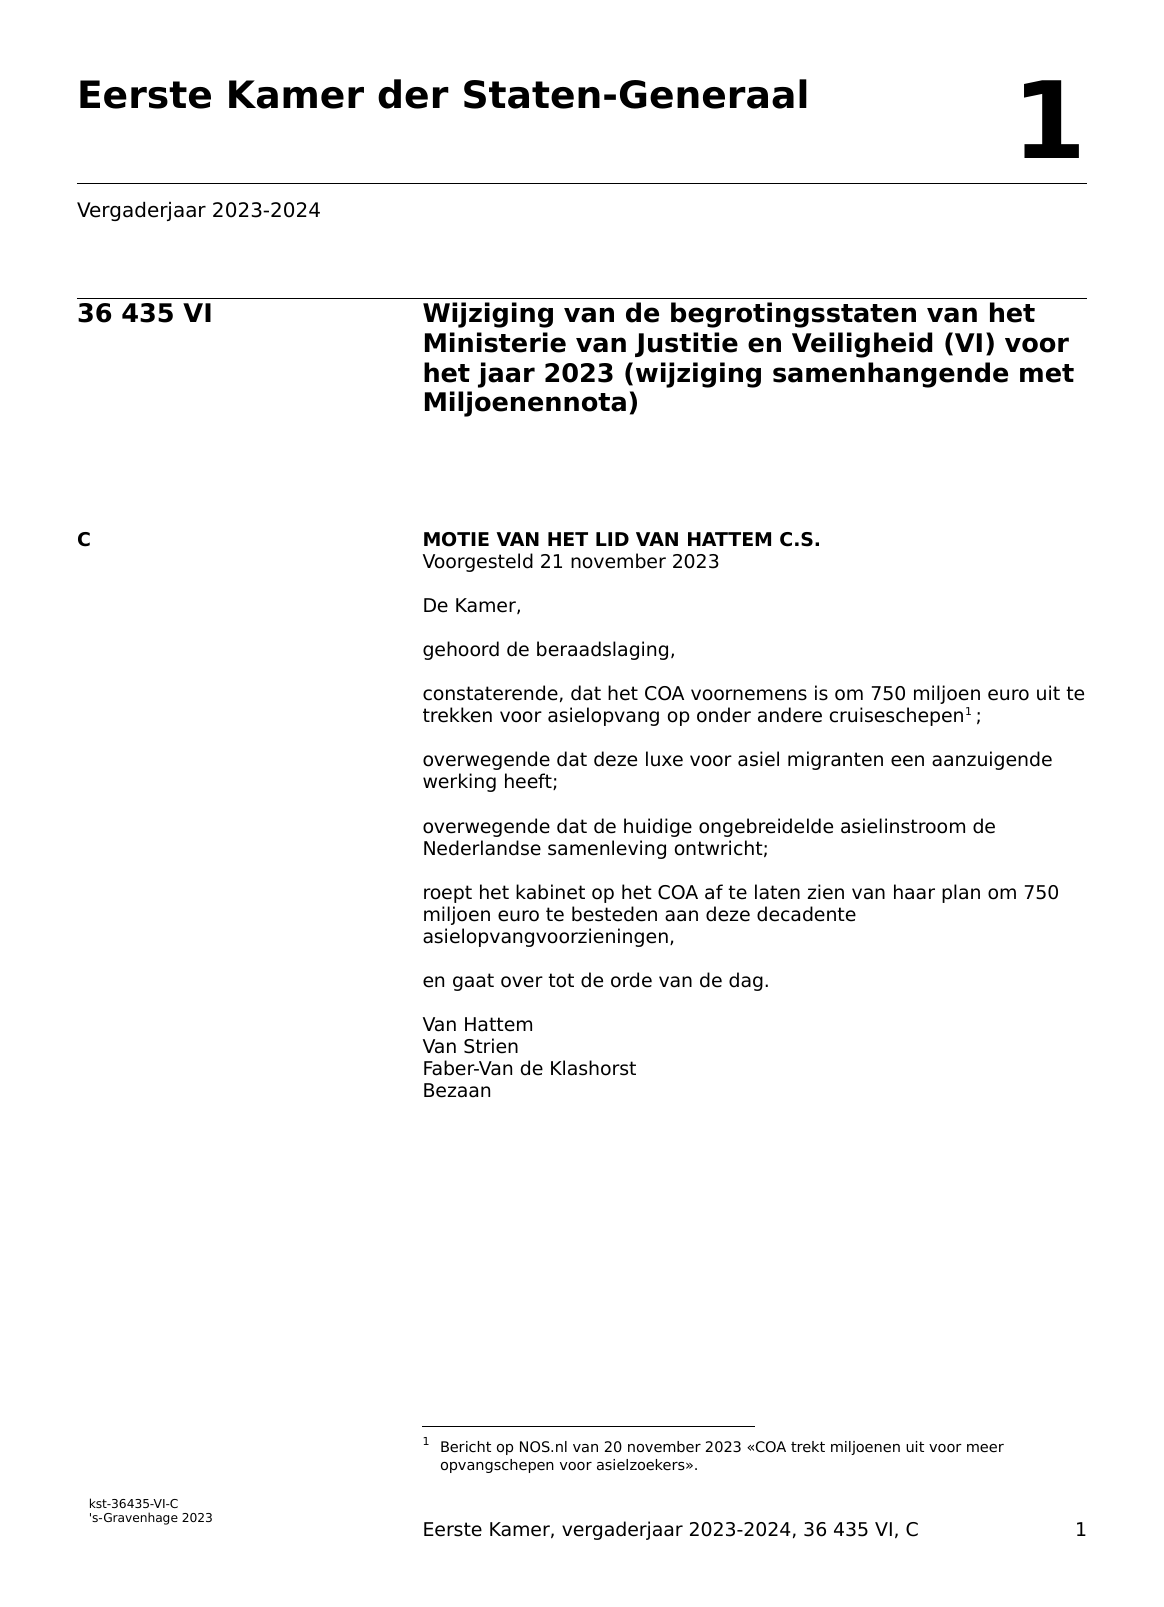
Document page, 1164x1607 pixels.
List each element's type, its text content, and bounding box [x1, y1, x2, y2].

text 's-Gravenhage 2023 [88, 1511, 323, 1525]
text Bezaan [422, 1080, 1087, 1102]
text overwegende dat deze luxe voor asiel migranten een aanzuigende werking heeft; [422, 749, 1087, 793]
text kst-36435-VI-C [88, 1497, 323, 1511]
text Faber-Van de Klashorst [422, 1058, 1087, 1080]
table_header 1 [886, 59, 1087, 183]
subtitle C MOTIE VAN HET LID VAN HATTEM C.S. [77, 529, 1087, 551]
text roept het kabinet op het COA af te laten zien van haar plan om 750 miljoen euro te besteden aan deze decadente asielopvangvoorzieningen, [422, 882, 1087, 948]
text Van Strien [422, 1036, 1087, 1058]
subtitle 36 435 VI Wijziging van de begrotingsstaten van het Ministerie van Justitie en Veiligheid (VI) voor het jaar 2023 (wijziging samenhangende met Miljoenennota) [77, 299, 1087, 418]
table_cell Vergaderjaar 2023-2024 [77, 184, 1087, 298]
text constaterende, dat het COA voornemens is om 750 miljoen euro uit te trekken voor asielopvang op onder andere cruiseschepen; [422, 683, 1087, 727]
text en gaat over tot de orde van de dag. [422, 970, 1087, 992]
table_header Eerste Kamer der Staten-Generaal [77, 59, 886, 183]
text Bericht op NOS.nl van 20 november 2023 «COA trekt miljoenen uit voor meer opvangschepen voor asielzoekers». [422, 1435, 1087, 1474]
text Van Hattem [422, 1014, 1087, 1036]
text overwegende dat de huidige ongebreidelde asielinstroom de Nederlandse samenleving ontwricht; [422, 816, 1087, 859]
text gehoord de beraadslaging, [422, 639, 1087, 661]
text De Kamer, [422, 595, 1087, 617]
text Voorgesteld 21 november 2023 [422, 551, 1087, 573]
